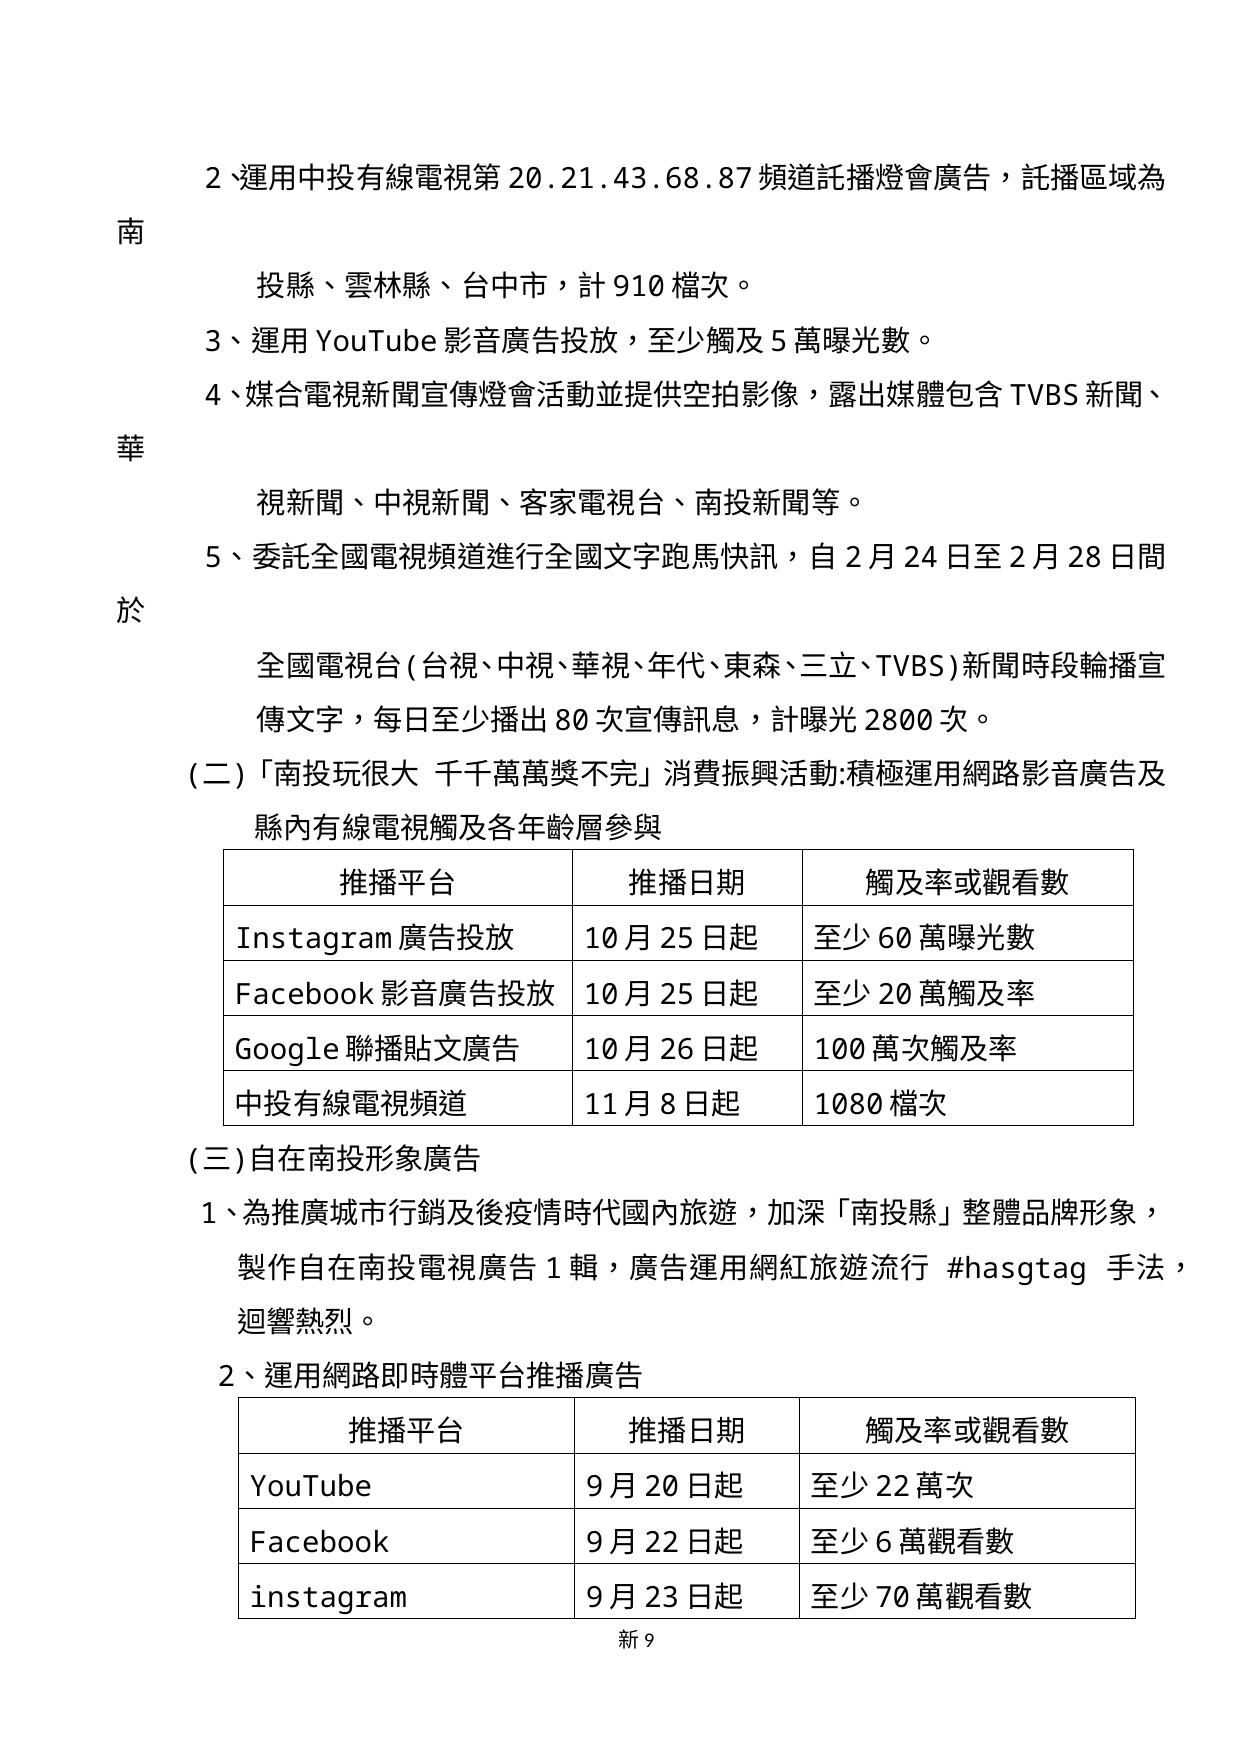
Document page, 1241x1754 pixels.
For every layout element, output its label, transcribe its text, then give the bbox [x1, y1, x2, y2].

list 傳文字，每日至少播出80次宣傳訊息，計曝光2800次。 [90, 687, 1167, 741]
table_cell 9月22日起 [575, 1509, 799, 1563]
table_cell Google聯播貼文廣告 [224, 1016, 572, 1070]
table_header 觸及率或觀看數 [803, 850, 1133, 904]
table_cell Facebook影音廣告投放 [224, 961, 572, 1015]
list 全國電視台(台視、中視、華視、年代、東森、三立、TVBS)新聞時段輪播宣 [90, 633, 1167, 687]
table_header 推播日期 [573, 850, 802, 904]
table_cell instagram [239, 1564, 574, 1618]
table_cell Instagram廣告投放 [224, 906, 572, 960]
table_cell 至少20萬觸及率 [803, 961, 1133, 1015]
text 1、為推廣城市行銷及後疫情時代國內旅遊，加深「南投縣」整體品牌形象，製作自在南投電視廣告1輯，廣告運用網紅旅遊流行 #hasgtag 手法，迴響熱烈。 [200, 1181, 1167, 1343]
list 投縣、雲林縣、台中市，計910檔次。 [7, 253, 1167, 308]
table_header 觸及率或觀看數 [800, 1398, 1135, 1452]
text 2、運用網路即時體平台推播廣告 [200, 1343, 1167, 1397]
list 5、委託全國電視頻道進行全國文字跑馬快訊，自2月24日至2月28日間於 [90, 524, 1167, 633]
table_cell Facebook [239, 1509, 574, 1563]
list 縣內有線電視觸及各年齡層參與 [143, 795, 1167, 849]
table_cell 100萬次觸及率 [803, 1016, 1133, 1070]
table_header 推播平台 [224, 850, 572, 904]
table_cell 至少22萬次 [800, 1454, 1135, 1508]
table_cell 11月8日起 [573, 1071, 802, 1125]
table_cell 至少6萬觀看數 [800, 1509, 1135, 1563]
list 3、運用YouTube影音廣告投放，至少觸及5萬曝光數。 [90, 308, 1167, 362]
table_cell 10月25日起 [573, 906, 802, 960]
table_cell YouTube [239, 1454, 574, 1508]
list 視新聞、中視新聞、客家電視台、南投新聞等。 [90, 470, 1167, 524]
list 2、運用中投有線電視第20.21.43.68.87頻道託播燈會廣告，託播區域為南 [7, 145, 1167, 253]
table_cell 10月25日起 [573, 961, 802, 1015]
table_cell 至少70萬觀看數 [800, 1564, 1135, 1618]
list 4、媒合電視新聞宣傳燈會活動並提供空拍影像，露出媒體包含TVBS新聞、華 [90, 362, 1167, 470]
table_cell 10月26日起 [573, 1016, 802, 1070]
table_cell 9月23日起 [575, 1564, 799, 1618]
list (三)自在南投形象廣告 [143, 1126, 1167, 1181]
table_header 推播日期 [575, 1398, 799, 1452]
table_cell 中投有線電視頻道 [224, 1071, 572, 1125]
table_cell 9月20日起 [575, 1454, 799, 1508]
table_header 推播平台 [239, 1398, 574, 1452]
list (二)「南投玩很大 千千萬萬獎不完」消費振興活動:積極運用網路影音廣告及 [143, 741, 1167, 795]
table_cell 1080檔次 [803, 1071, 1133, 1125]
table_cell 至少60萬曝光數 [803, 906, 1133, 960]
